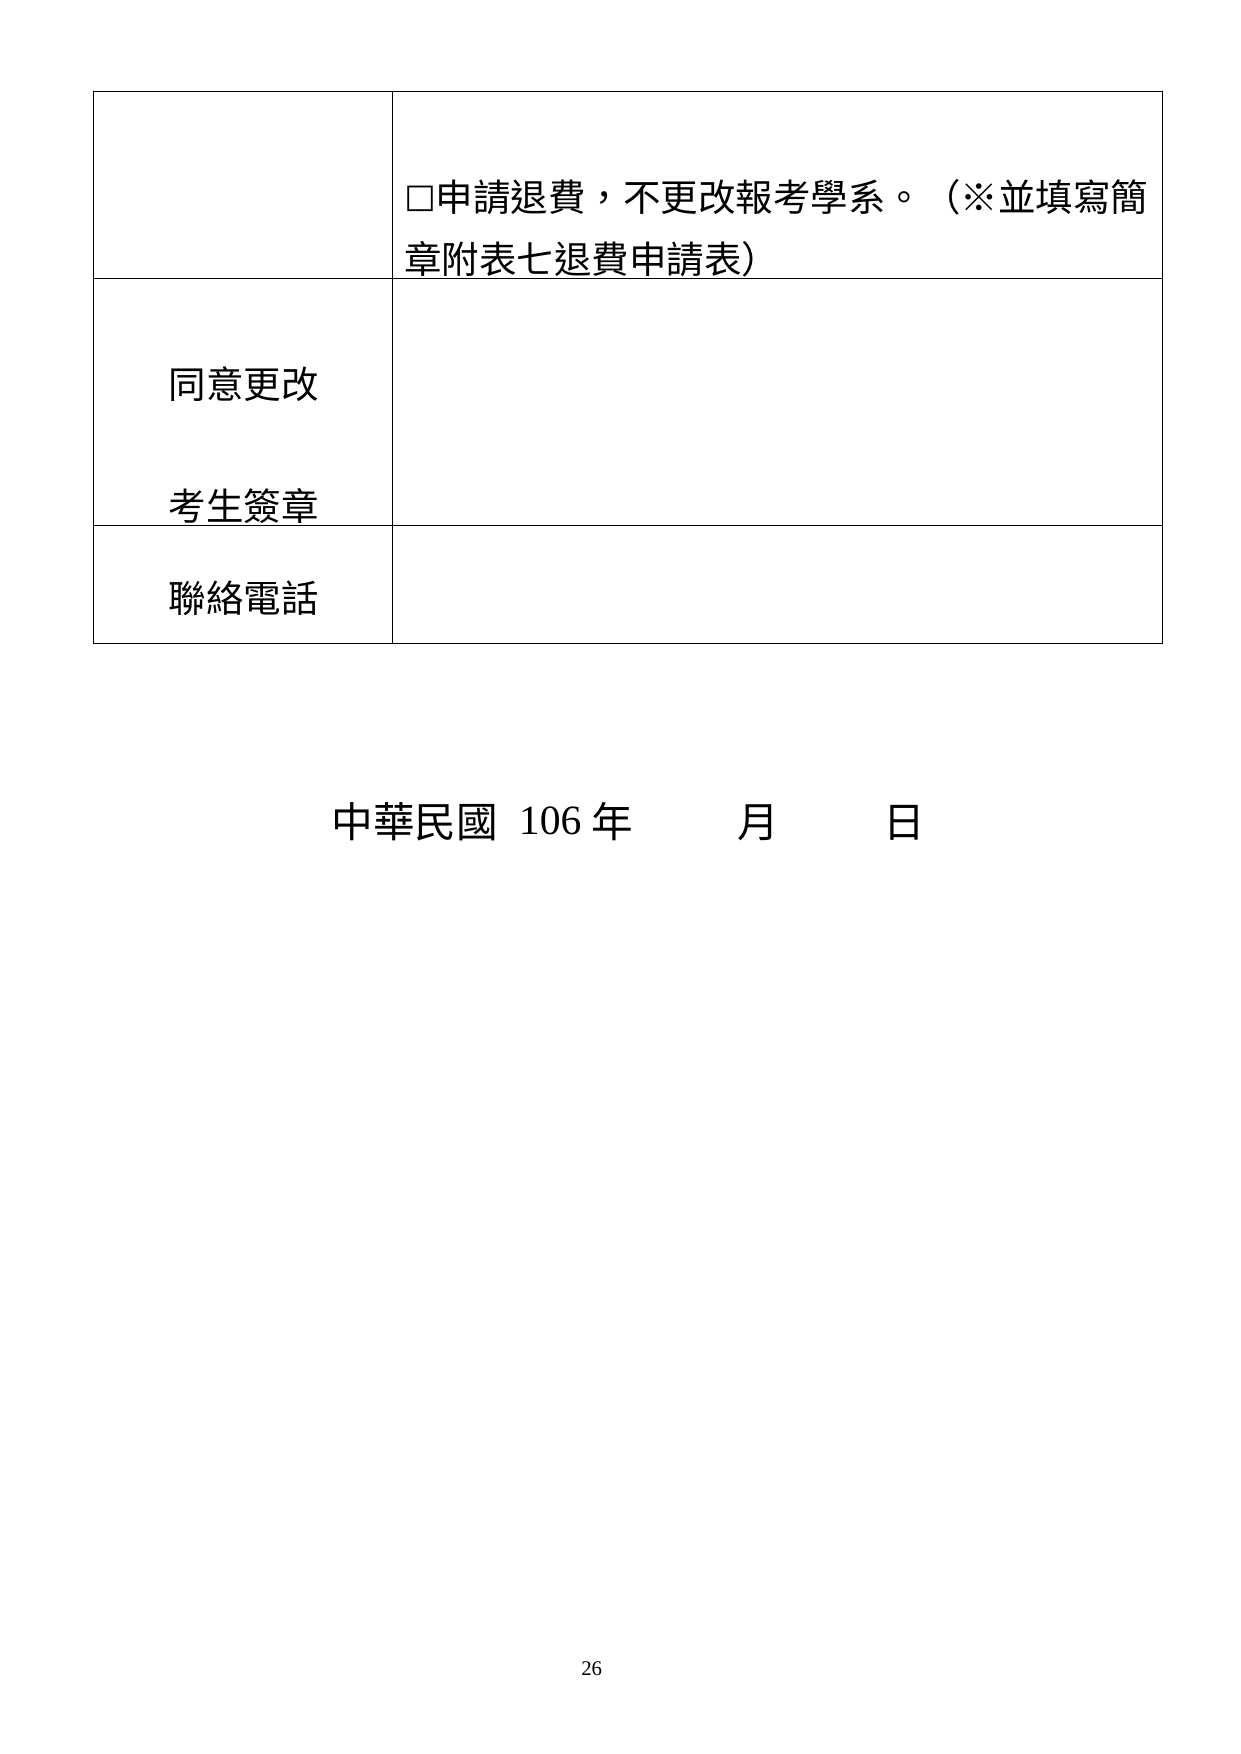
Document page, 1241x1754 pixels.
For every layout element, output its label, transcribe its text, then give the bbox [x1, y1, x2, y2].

table_cell 同意更改 考生簽章 [94, 279, 392, 525]
table_cell [393, 279, 1162, 525]
table_cell [94, 92, 392, 278]
table_cell □申請退費，不更改報考學系。（※並填寫簡章附表七退費申請表） [393, 92, 1162, 278]
text 中華民國 106 年 月 日 [112, 778, 1144, 841]
table_cell 聯絡電話 [94, 526, 392, 642]
table_cell [393, 526, 1162, 642]
